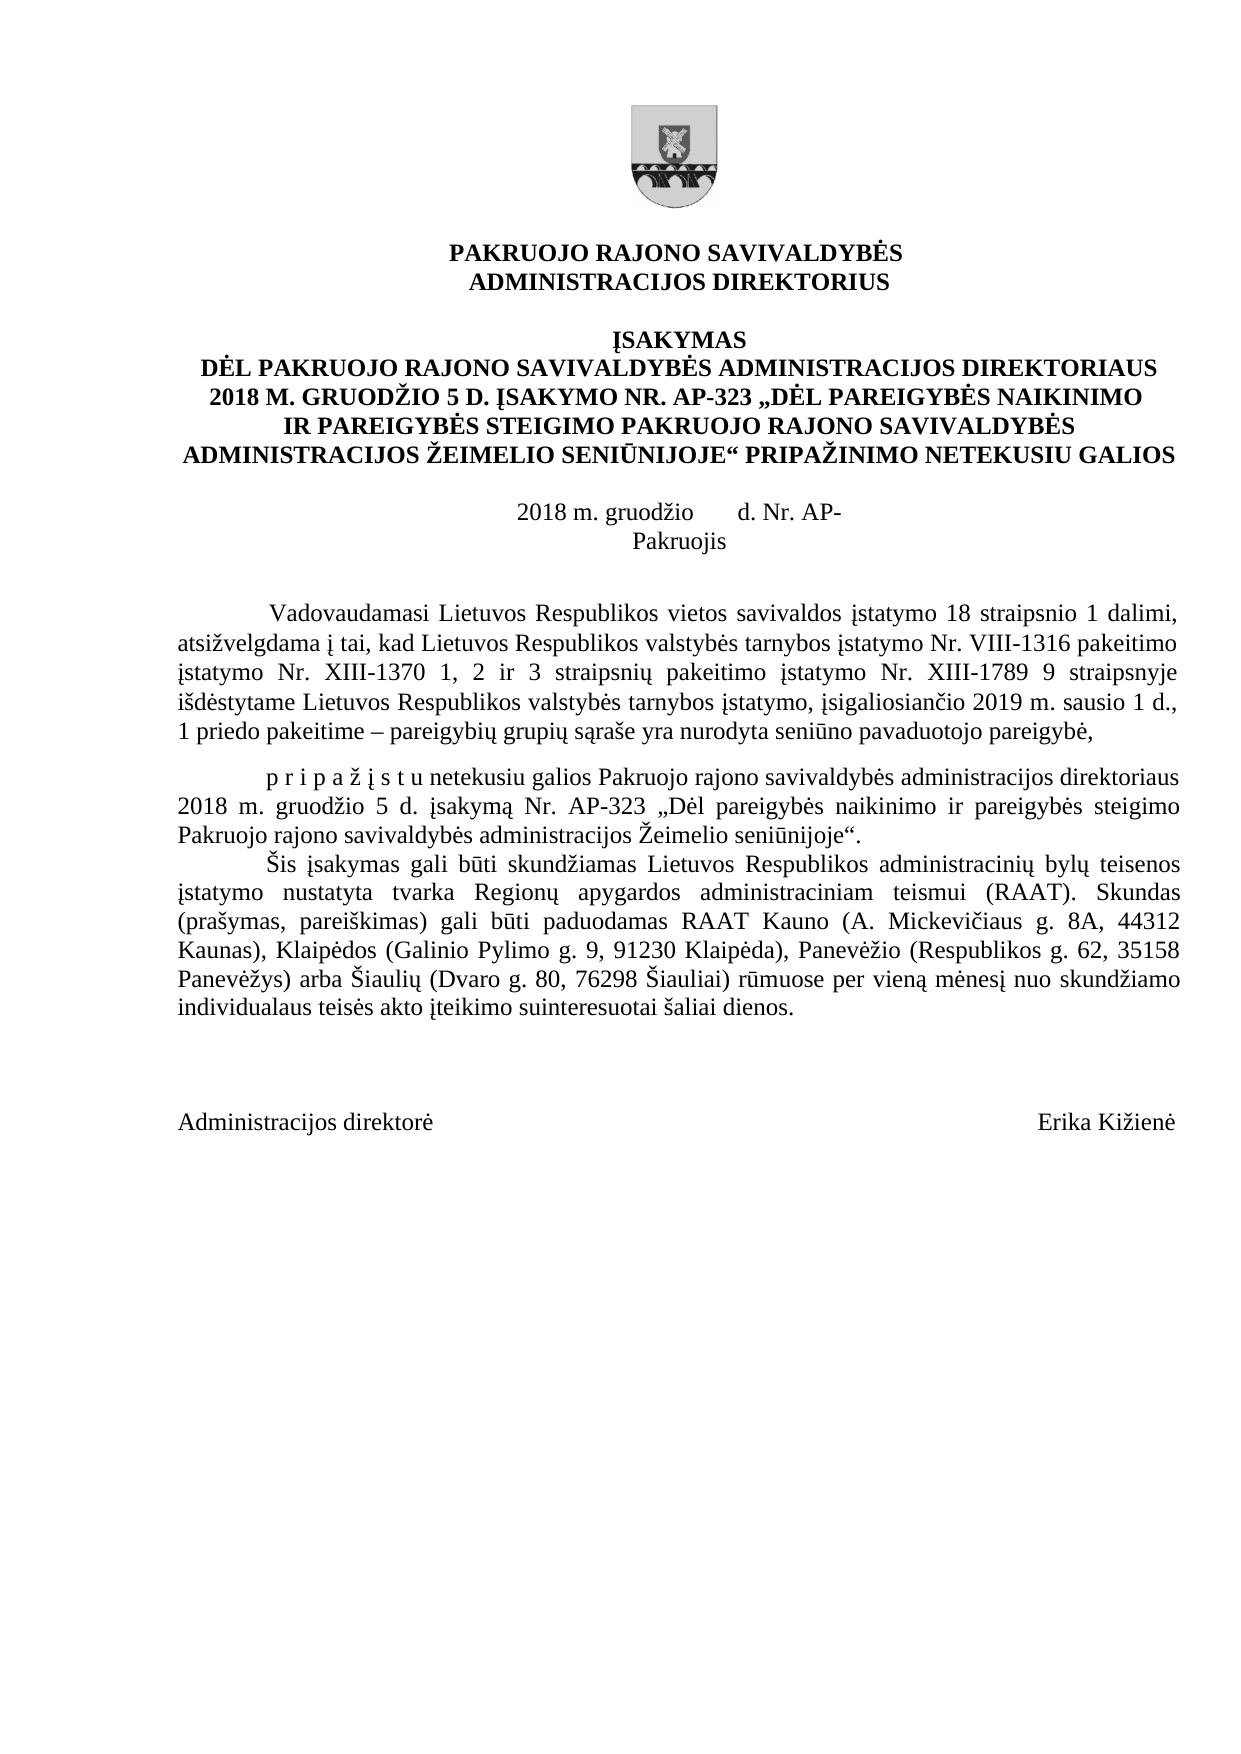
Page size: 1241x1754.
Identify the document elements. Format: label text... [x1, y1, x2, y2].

text Administracijos direktorė Erika Kižienė [177, 1107, 1181, 1136]
text Šis įsakymas gali būti skundžiamas Lietuvos Respublikos administracinių bylų teisenos įstatymo nustatyta tvarka Regionų apygardos administraciniam teismui (RAAT). Skundas (prašymas, pareiškimas) gali būti paduodamas RAAT Kauno (A. Mickevičiaus g. 8A, 44312 Kaunas), Klaipėdos (Galinio Pylimo g. 9, 91230 Klaipėda), Panevėžio (Respublikos g. 62, 35158 Panevėžys) arba Šiaulių (Dvaro g. 80, 76298 Šiauliai) rūmuose per vieną mėnesį nuo skundžiamo individualaus teisės akto įteikimo suinteresuotai šaliai dienos. [177, 849, 1181, 1021]
text PAKRUOJO RAJONO SAVIVALDYBĖS [177, 238, 1181, 267]
text 2018 m. gruodžio d. Nr. AP- [177, 497, 1181, 526]
text Pakruojis [177, 526, 1181, 555]
text ĮSAKYMAS [177, 325, 1181, 353]
text Vadovaudamasi Lietuvos Respublikos vietos savivaldos įstatymo 18 straipsnio 1 dalimi, atsižvelgdama į tai, kad Lietuvos Respublikos valstybės tarnybos įstatymo Nr. VIII-1316 pakeitimo įstatymo Nr. XIII-1370 1, 2 ir 3 straipsnių pakeitimo įstatymo Nr. XIII-1789 9 straipsnyje išdėstytame Lietuvos Respublikos valstybės tarnybos įstatymo, įsigaliosiančio 2019 m. sausio 1 d., 1 priedo pakeitime – pareigybių grupių sąraše yra nurodyta seniūno pavaduotojo pareigybė, [177, 598, 1179, 746]
text IR PAREIGYBĖS STEIGIMO PAKRUOJO RAJONO SAVIVALDYBĖS ADMINISTRACIJOS ŽEIMELIO SENIŪNIJOJE“ PRIPAŽINIMO NETEKUSIU GALIOS [177, 411, 1181, 468]
text DĖL PAKRUOJO RAJONO SAVIVALDYBĖS ADMINISTRACIJOS DIREKTORIAUS 2018 M. GRUODŽIO 5 D. ĮSAKYMO NR. AP-323 „DĖL PAREIGYBĖS NAIKINIMO [177, 353, 1181, 411]
text ADMINISTRACIJOS DIREKTORIUS [177, 267, 1181, 296]
text p r i p a ž į s t u netekusiu galios Pakruojo rajono savivaldybės administracijos direktoriaus 2018 m. gruodžio 5 d. įsakymą Nr. AP-323 „Dėl pareigybės naikinimo ir pareigybės steigimo Pakruojo rajono savivaldybės administracijos Žeimelio seniūnijoje“. [177, 762, 1181, 849]
